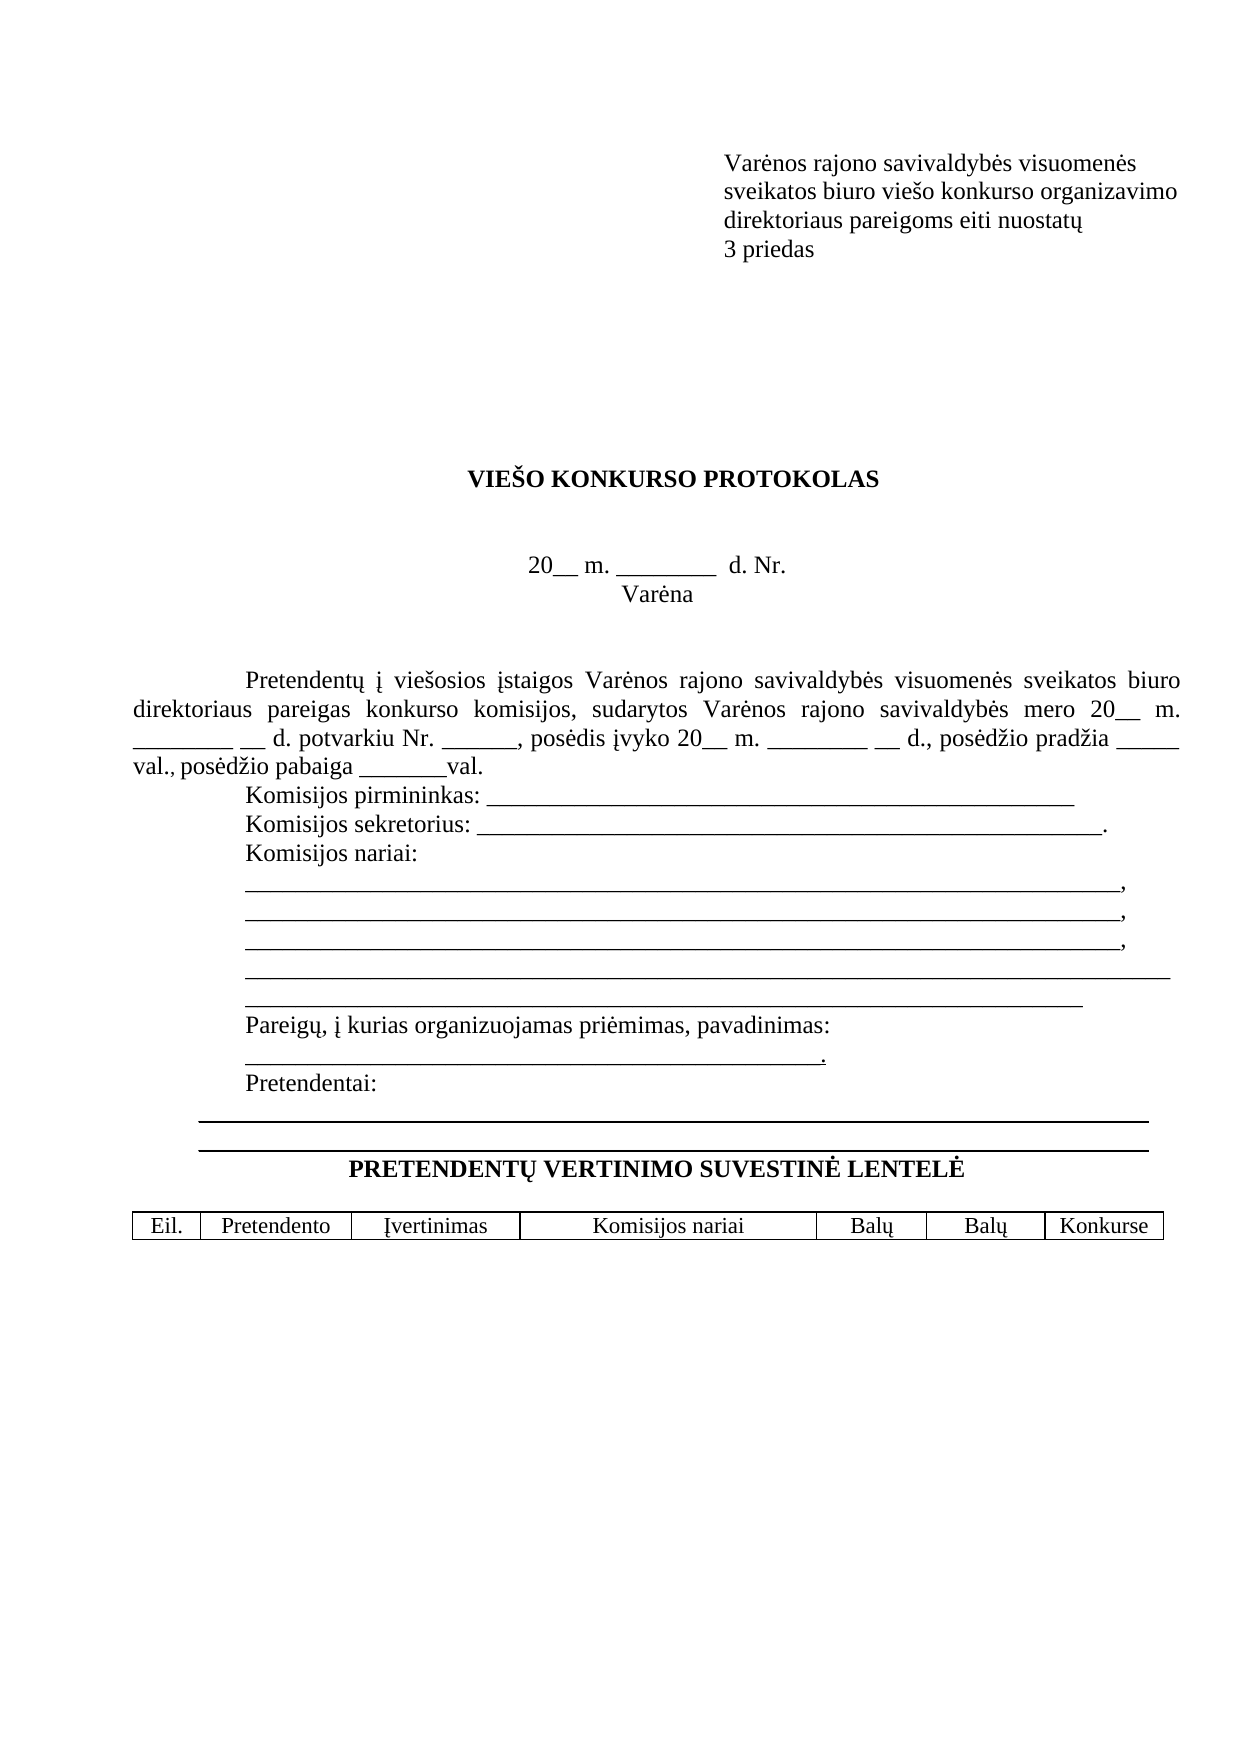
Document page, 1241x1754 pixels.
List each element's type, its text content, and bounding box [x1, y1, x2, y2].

text Komisijos sekretorius: __________________________________________________. [133, 809, 1181, 838]
table_header Konkurse [1046, 1213, 1163, 1239]
text sveikatos biuro viešo konkurso organizavimo [723, 176, 1181, 205]
text Pretendentai: [133, 1068, 1181, 1096]
text Varėna [133, 579, 1181, 608]
text ______________________________________________________________________, [133, 866, 1181, 895]
text PRETENDENTŲ VERTINIMO SUVESTINĖ LENTELĖ [133, 1154, 1181, 1183]
text Komisijos nariai: [133, 838, 1181, 866]
table_header Pretendento [201, 1213, 351, 1239]
table_header Balų [927, 1213, 1044, 1239]
text ____________________________________________________________________________ [133, 1125, 1181, 1154]
text VIEŠO KONKURSO protokolas [133, 464, 1181, 493]
text 3 priedas [723, 234, 1181, 263]
table_header Komisijos nariai [521, 1213, 816, 1239]
text Pretendentų į viešosios įstaigos Varėnos rajono savivaldybės visuomenės sveikatos biuro direktoriaus pareigas konkurso komisijos, sudarytos Varėnos rajono savivaldybės mero 20__ m. ________ __ d. potvarkiu Nr. ______, posėdis įvyko 20__ m. ________ __ d., posėdžio pradžia _____ val., posėdžio pabaiga _______val. [133, 665, 1181, 780]
table_header Įvertinimas [352, 1213, 519, 1239]
text Komisijos pirmininkas: _______________________________________________ [133, 780, 1181, 809]
text Pareigų, į kurias organizuojamas priėmimas, pavadinimas: [133, 1010, 1181, 1039]
text direktoriaus pareigoms eiti nuostatų [723, 205, 1181, 234]
text ____________________________________________________________________________ [133, 1096, 1181, 1125]
text ______________________________________________________________________, [133, 924, 1181, 953]
table_header Balų [817, 1213, 926, 1239]
text ______________________________________________. [133, 1039, 1181, 1068]
table_header Eil. [133, 1213, 200, 1239]
text ______________________________________________________________________, [133, 895, 1181, 924]
text _____________________________________________________________________________________________________________________________________________ [245, 953, 1181, 1010]
text 20__ m. ________ d. Nr. [133, 550, 1181, 579]
text Varėnos rajono savivaldybės visuomenės [723, 148, 1181, 176]
